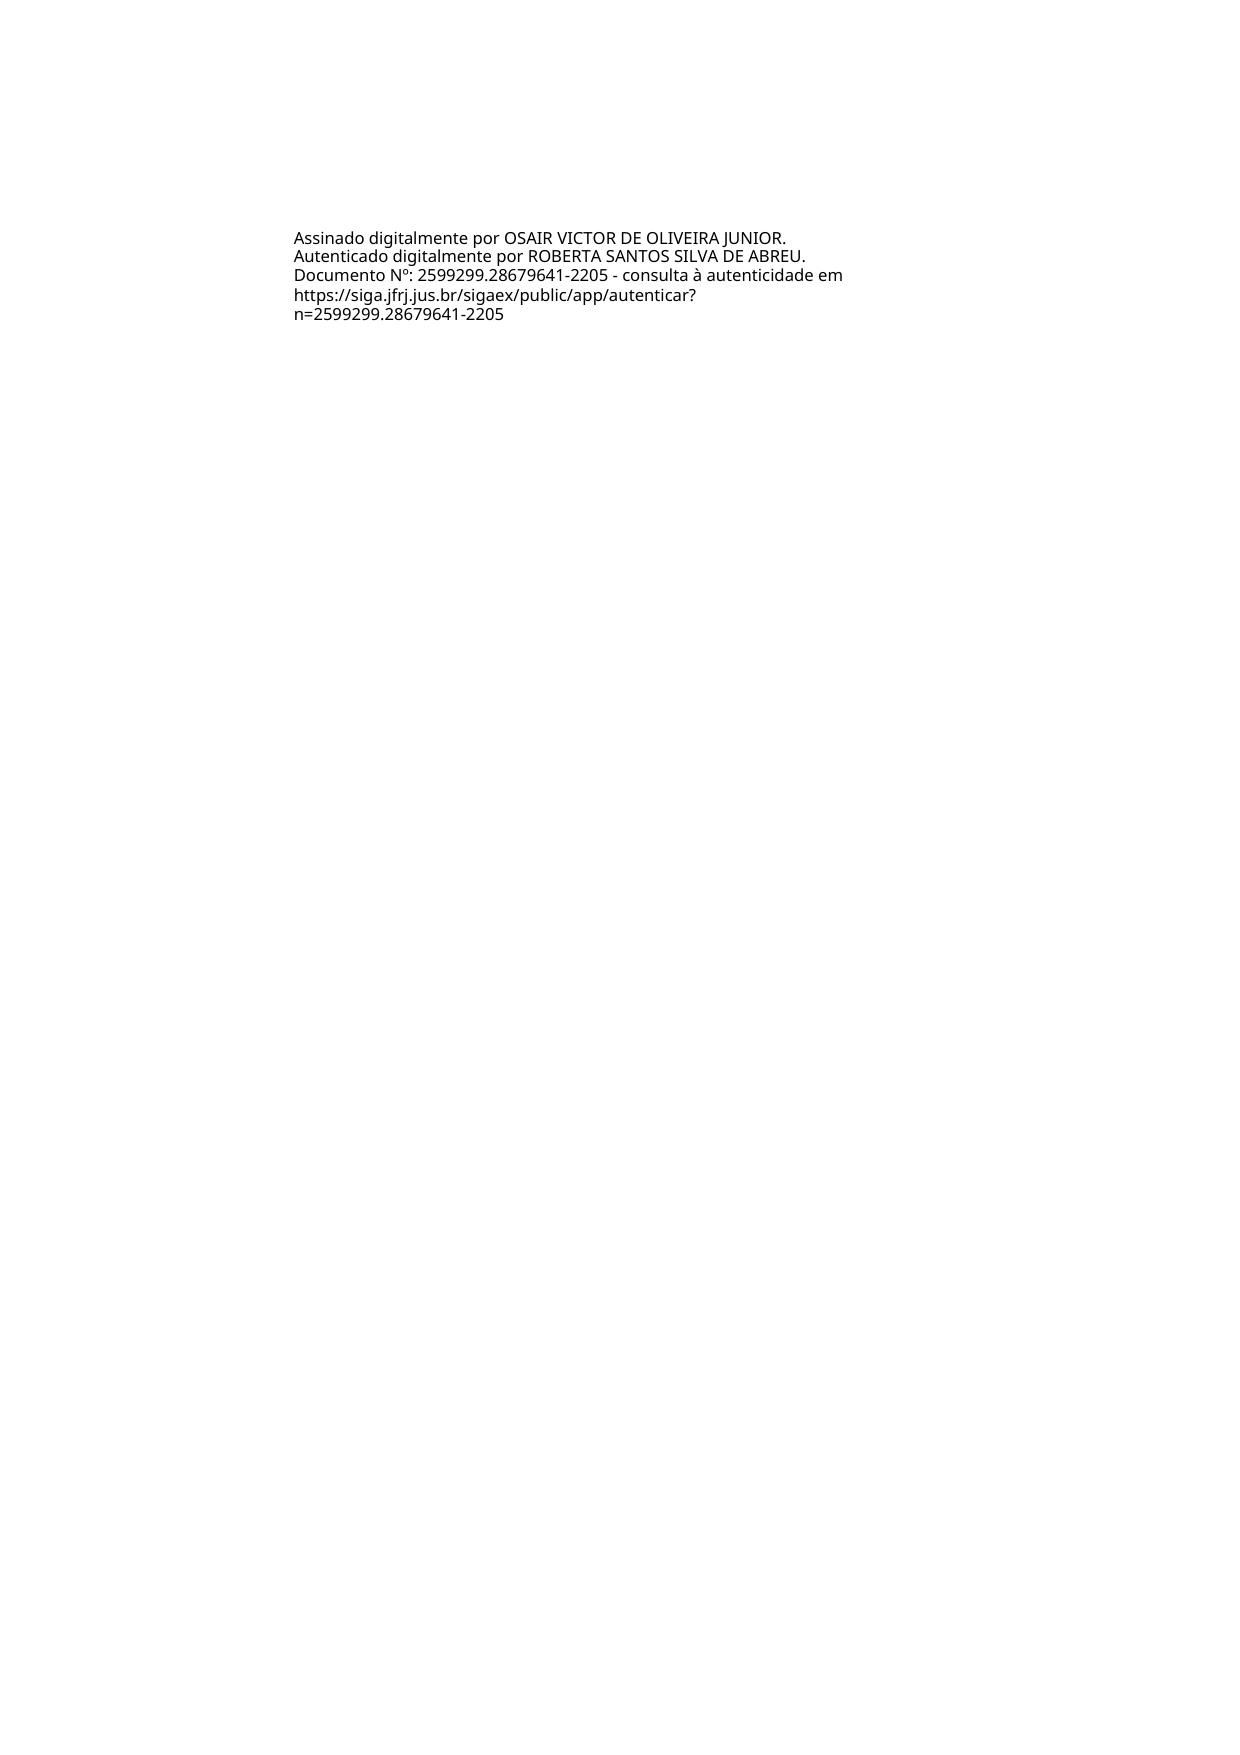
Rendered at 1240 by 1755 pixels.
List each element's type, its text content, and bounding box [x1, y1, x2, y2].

text Assinado digitalmente por OSAIR VICTOR DE OLIVEIRA JUNIOR. Autenticado digitalmente por ROBERTA SANTOS SILVA DE ABREU. Documento Nº: 2599299.28679641-2205 - consulta à autenticidade em https://siga.jfrj.jus.br/sigaex/public/app/autenticar?n=2599299.28679641-2205 [293, 229, 868, 326]
